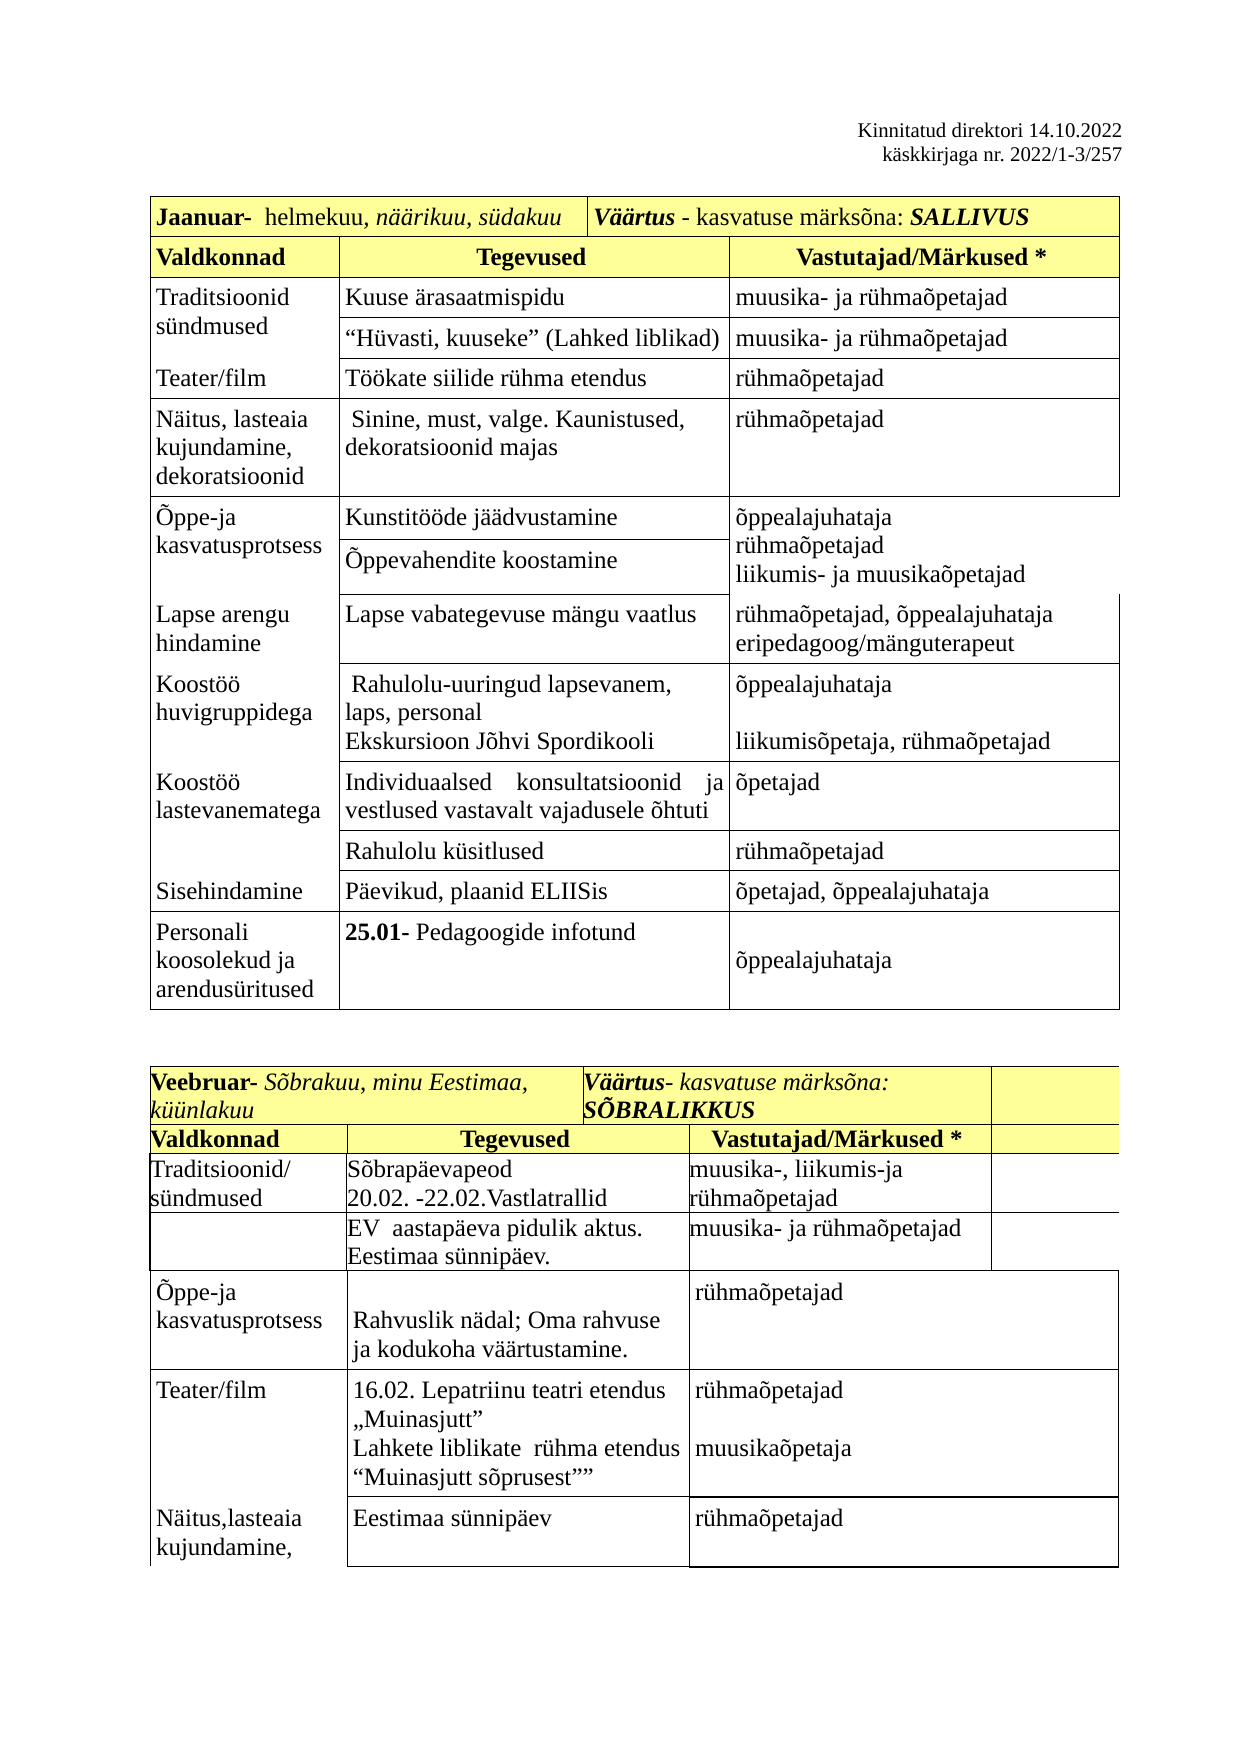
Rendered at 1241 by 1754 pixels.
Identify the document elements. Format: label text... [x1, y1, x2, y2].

table_cell rühmaõpetajad [730, 399, 1119, 496]
table_cell Rahulolu küsitlused [340, 831, 729, 870]
table_cell Tegevused [348, 1125, 689, 1153]
table_header Veebruar- Sõbrakuu, minu Eestimaa, küünlakuu [151, 1067, 583, 1124]
table_cell rühmaõpetajad [730, 831, 1119, 870]
table_cell Töökate siilide rühma etendus [340, 359, 729, 398]
table_cell rühmaõpetajad muusikaõpetaja [690, 1370, 1118, 1496]
table_cell muusika- ja rühmaõpetajad [690, 1213, 991, 1270]
table_header [992, 1067, 1119, 1124]
table_header Jaanuar- helmekuu, näärikuu, südakuu [151, 197, 587, 236]
table_cell Traditsioonid/sündmused [151, 1154, 346, 1212]
table_cell Eestimaa sünnipäev [348, 1497, 689, 1566]
table_cell Vastutajad/Märkused * [690, 1125, 991, 1153]
table_cell Tegevused [340, 237, 729, 277]
table_cell õppealajuhataja [730, 912, 1119, 1009]
table_cell [992, 1125, 1119, 1153]
table_cell Traditsioonid sündmused [151, 278, 339, 357]
table_cell Päevikud, plaanid ELIISis [340, 871, 729, 911]
table_cell Õppe-ja kasvatusprotsess [151, 1271, 347, 1369]
table_cell Sisehindamine [151, 870, 339, 911]
table_cell Valdkonnad [151, 237, 339, 277]
table_cell Lapse arengu hindamine [151, 594, 339, 663]
table_cell rühmaõpetajad [730, 359, 1119, 398]
table_cell rühmaõpetajad [690, 1271, 1118, 1369]
table_cell rühmaõpetajad [690, 1498, 1118, 1566]
table_cell Näitus, lasteaia kujundamine, dekoratsioonid [151, 399, 339, 496]
table_cell Valdkonnad [151, 1125, 347, 1153]
table_cell Koostöö huvigruppidega [151, 663, 339, 761]
table_cell “Hüvasti, kuuseke” (Lahked liblikad) [340, 318, 729, 357]
table_cell Lapse vabategevuse mängu vaatlus [340, 595, 729, 663]
table_cell Individuaalsed konsultatsioonid ja vestlused vastavalt vajadusele õhtuti [340, 762, 729, 830]
table_cell [992, 1213, 1119, 1270]
table_header Väärtus- kasvatuse märksõna: SÕBRALIKKUS [584, 1067, 991, 1124]
table_cell Kuuse ärasaatmispidu [340, 278, 729, 317]
table_cell õppealajuhataja liikumisõpetaja, rühmaõpetajad [730, 664, 1119, 761]
table_cell 25.01- Pedagoogide infotund [340, 912, 729, 1009]
table_cell Teater/film [151, 358, 339, 398]
table_cell Personali koosolekud ja arendusüritused [151, 912, 339, 1009]
table_cell 16.02. Lepatriinu teatri etendus „Muinasjutt” Lahkete liblikate rühma etendus “Muinasjutt sõprusest”” [348, 1370, 689, 1496]
table_cell muusika- ja rühmaõpetajad [730, 318, 1119, 357]
table_cell muusika-, liikumis-ja rühmaõpetajad [690, 1154, 991, 1212]
table_cell [992, 1154, 1119, 1212]
table_cell Sõbrapäevapeod 20.02. -22.02.Vastlatrallid [347, 1154, 689, 1212]
table_header Väärtus - kasvatuse märksõna: SALLIVUS [588, 197, 1119, 236]
table_cell Rahulolu-uuringud lapsevanem, laps, personal Ekskursioon Jõhvi Spordikooli [340, 664, 729, 761]
table_cell õpetajad [730, 762, 1119, 830]
table_cell Näitus,lasteaia kujundamine, [151, 1496, 347, 1566]
table_cell rühmaõpetajad, õppealajuhataja eripedagoog/mänguterapeut [730, 594, 1119, 663]
table_cell Teater/film [151, 1370, 347, 1496]
table_cell muusika- ja rühmaõpetajad [730, 278, 1119, 317]
table_cell Õppevahendite koostamine [340, 540, 729, 594]
table_cell Koostöö lastevanematega [151, 761, 339, 870]
table_cell õppealajuhataja rühmaõpetajad liikumis- ja muusikaõpetajad [730, 497, 1119, 594]
table_cell Vastutajad/Märkused * [730, 237, 1119, 277]
table_cell Rahvuslik nädal; Oma rahvuse ja kodukoha väärtustamine. [348, 1271, 689, 1369]
table_cell [151, 1213, 346, 1270]
table_cell Kunstitööde jäädvustamine [340, 497, 729, 539]
table_cell õpetajad, õppealajuhataja [730, 871, 1119, 911]
table_cell Õppe-ja kasvatusprotsess [151, 497, 339, 594]
table_cell EV aastapäeva pidulik aktus. Eestimaa sünnipäev. [347, 1213, 689, 1270]
table_cell Sinine, must, valge. Kaunistused, dekoratsioonid majas [340, 399, 729, 496]
